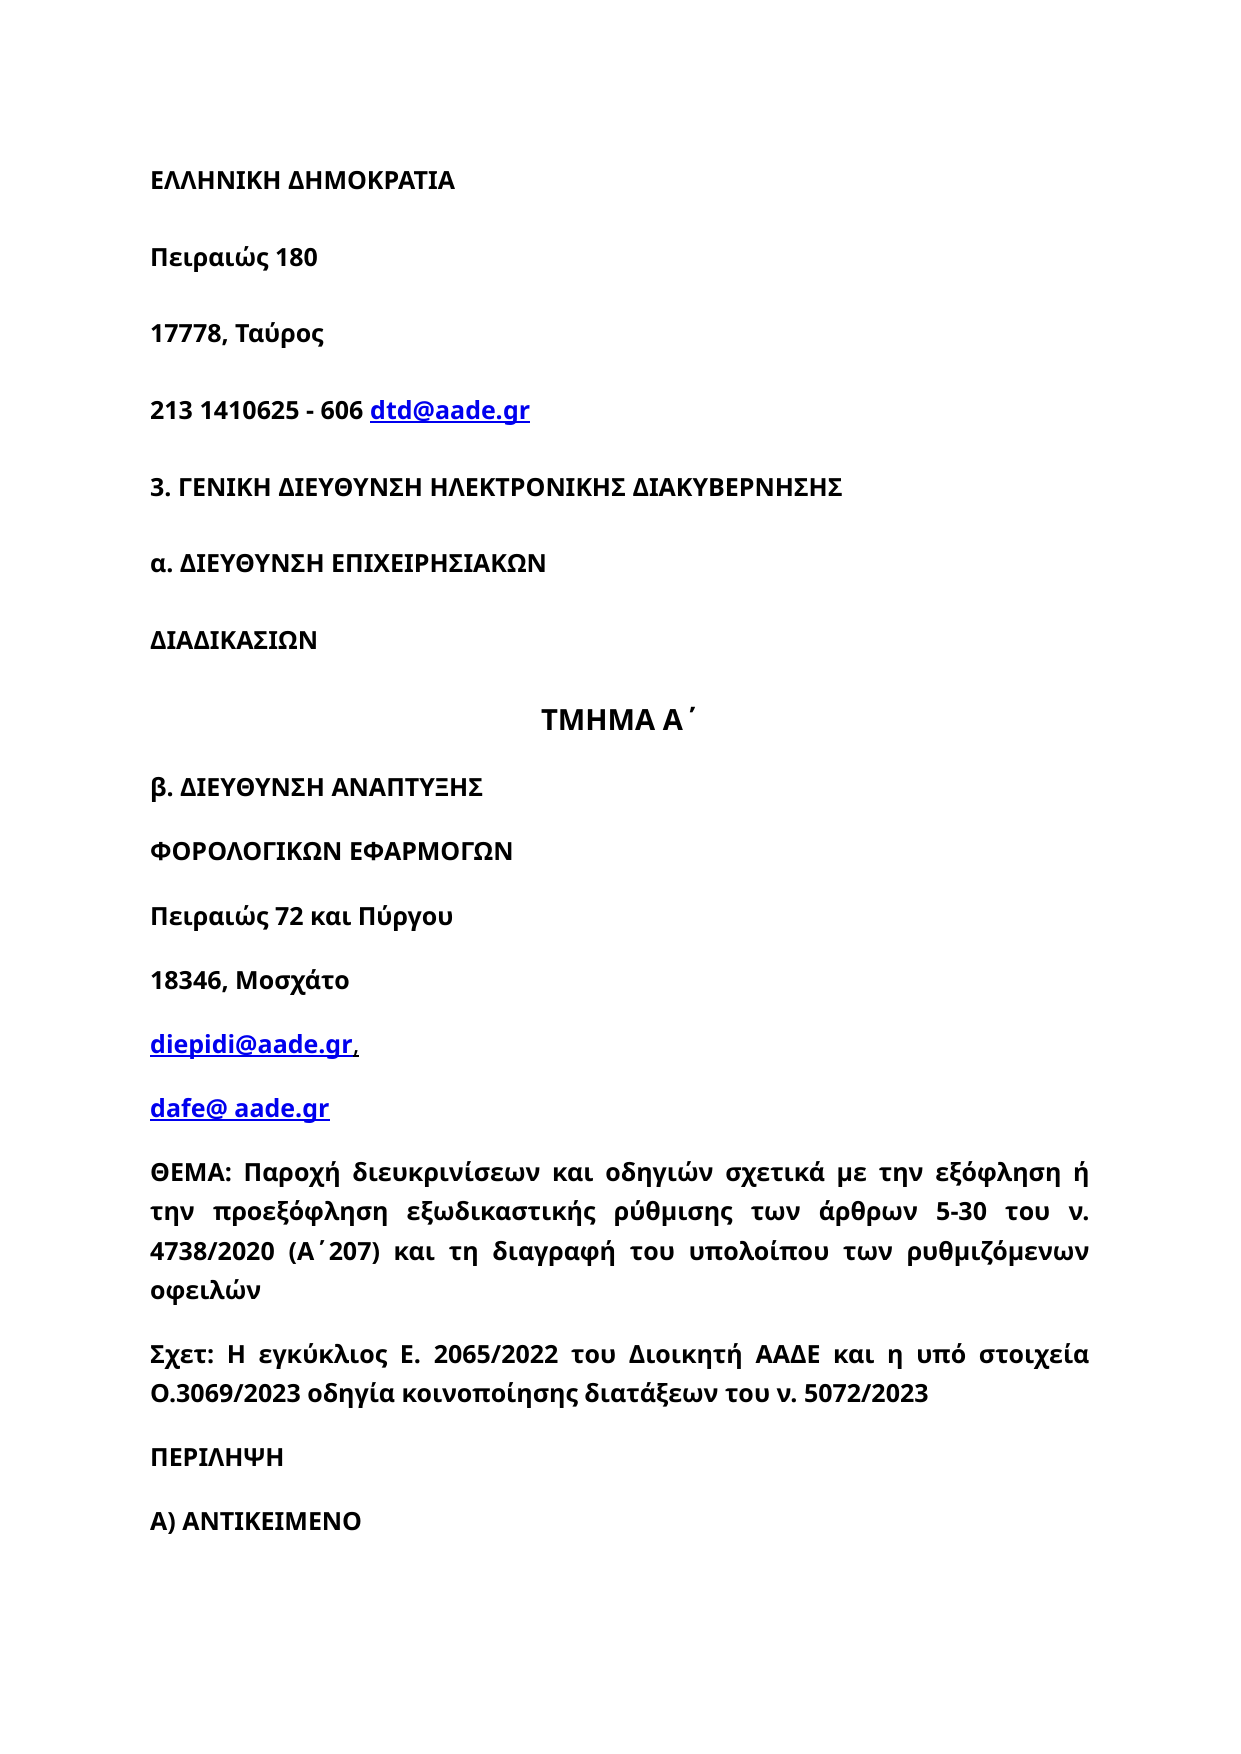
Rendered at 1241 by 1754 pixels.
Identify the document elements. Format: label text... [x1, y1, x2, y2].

text ΦΟΡΟΛΟΓΙΚΩΝ ΕΦΑΡΜΟΓΩΝ [150, 834, 1090, 868]
title ΔΙΑΔΙΚΑΣΙΩΝ [150, 622, 1090, 657]
text dafe@ aade.gr [150, 1091, 1090, 1125]
title 17778, Ταύρος [150, 316, 1090, 350]
text β. ΔΙΕΥΘΥΝΣΗ ΑΝΑΠΤΥΞΗΣ [150, 770, 1090, 804]
text ΠΕΡΙΛΗΨΗ [150, 1440, 1090, 1474]
title ΕΛΛΗΝΙΚΗ ΔΗΜΟΚΡΑΤΙΑ [150, 162, 1090, 197]
text Σχετ: Η εγκύκλιος Ε. 2065/2022 του Διοικητή ΑΑΔΕ και η υπό στοιχεία Ο.3069/2023 οδηγία κοινοποίησης διατάξεων του ν. 5072/2023 [150, 1336, 1090, 1410]
subtitle ΤΜΗΜΑ Α΄ [150, 699, 1090, 739]
text ΘΕΜΑ: Παροχή διευκρινίσεων και οδηγιών σχετικά με την εξόφληση ή την προεξόφληση εξωδικαστικής ρύθμισης των άρθρων 5-30 του ν. 4738/2020 (Α΄207) και τη διαγραφή του υπολοίπου των ρυθμιζόμενων οφειλών [150, 1155, 1090, 1306]
title Πειραιώς 180 [150, 239, 1090, 273]
title α. ΔΙΕΥΘΥΝΣΗ ΕΠΙΧΕΙΡΗΣΙΑΚΩΝ [150, 546, 1090, 580]
text 18346, Μοσχάτο [150, 962, 1090, 996]
text Α) ΑΝΤΙΚΕΙΜΕΝΟ [150, 1504, 1090, 1538]
text diepidi@aade.gr, [150, 1026, 1090, 1061]
title 3. ΓΕΝΙΚΗ ΔΙΕΥΘΥΝΣΗ ΗΛΕΚΤΡΟΝΙΚΗΣ ΔΙΑΚΥΒΕΡΝΗΣΗΣ [150, 469, 1090, 503]
title 213 1410625 - 606 dtd@aade.gr [150, 392, 1090, 427]
text Πειραιώς 72 και Πύργου [150, 898, 1090, 932]
